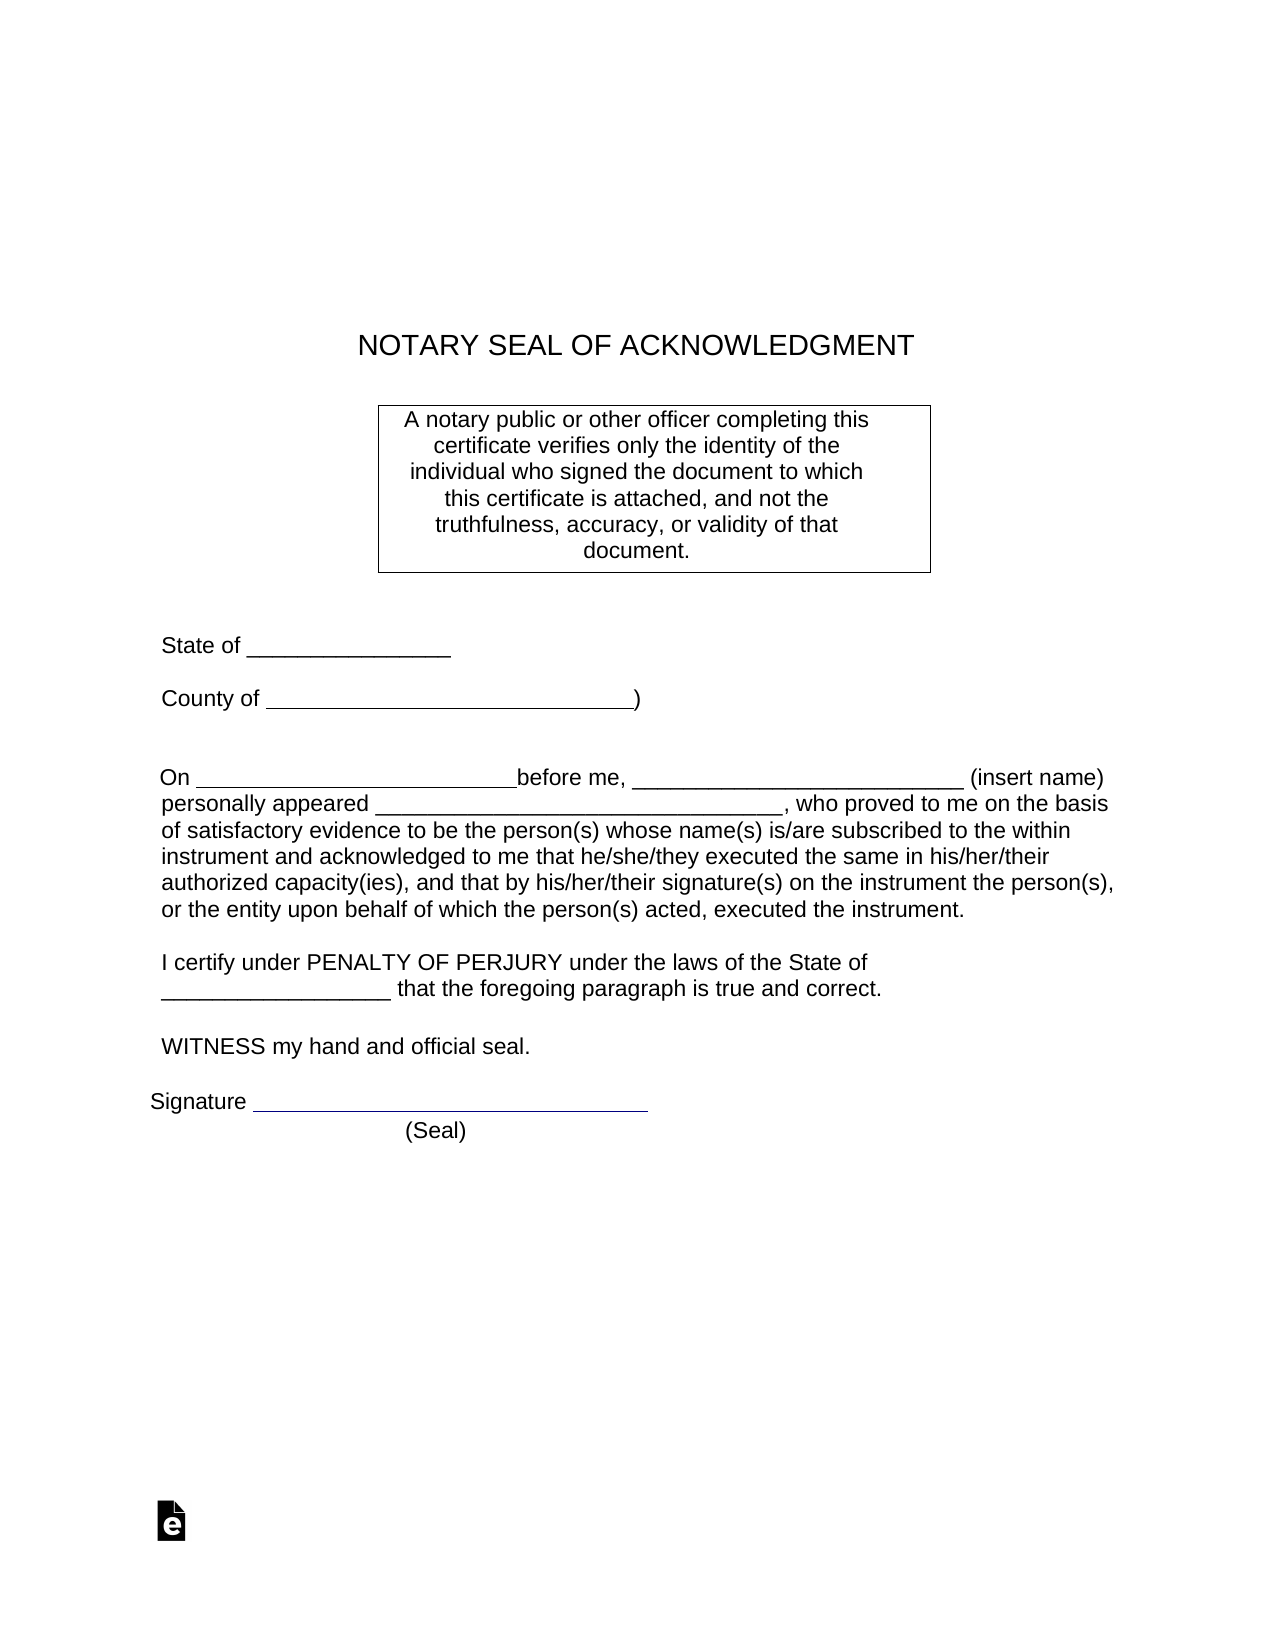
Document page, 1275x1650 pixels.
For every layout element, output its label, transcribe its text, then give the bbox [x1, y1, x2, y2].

text On before me, __________________________ (insert name) [159, 764, 1109, 790]
text (Seal) [150, 1117, 1127, 1144]
subtitle Signature [150, 1088, 1133, 1114]
text personally appeared _______________________________, who proved to me on the basis of satisfactory evidence to be the person(s) whose name(s) is/are subscribed to the within instrument and acknowledged to me that he/she/they executed the same in his/her/their authorized capacity(ies), and that by his/her/their signature(s) on the instrument the person(s), or the entity upon behalf of which the person(s) acted, executed the instrument. [161, 790, 1120, 922]
subtitle NOTARY SEAL OF ACKNOWLEDGMENT [150, 328, 1123, 361]
text A notary public or other officer completing this certificate verifies only the identity of the individual who signed the document to which this certificate is attached, and not the truthfulness, accuracy, or validity of that document. [394, 406, 879, 564]
text County of ) [161, 685, 1127, 711]
subtitle State of ________________ [161, 632, 1127, 659]
subtitle WITNESS my hand and official seal. [161, 1033, 1127, 1059]
text I certify under PENALTY OF PERJURY under the laws of the State of __________________ that the foregoing paragraph is true and correct. [161, 948, 1102, 1001]
